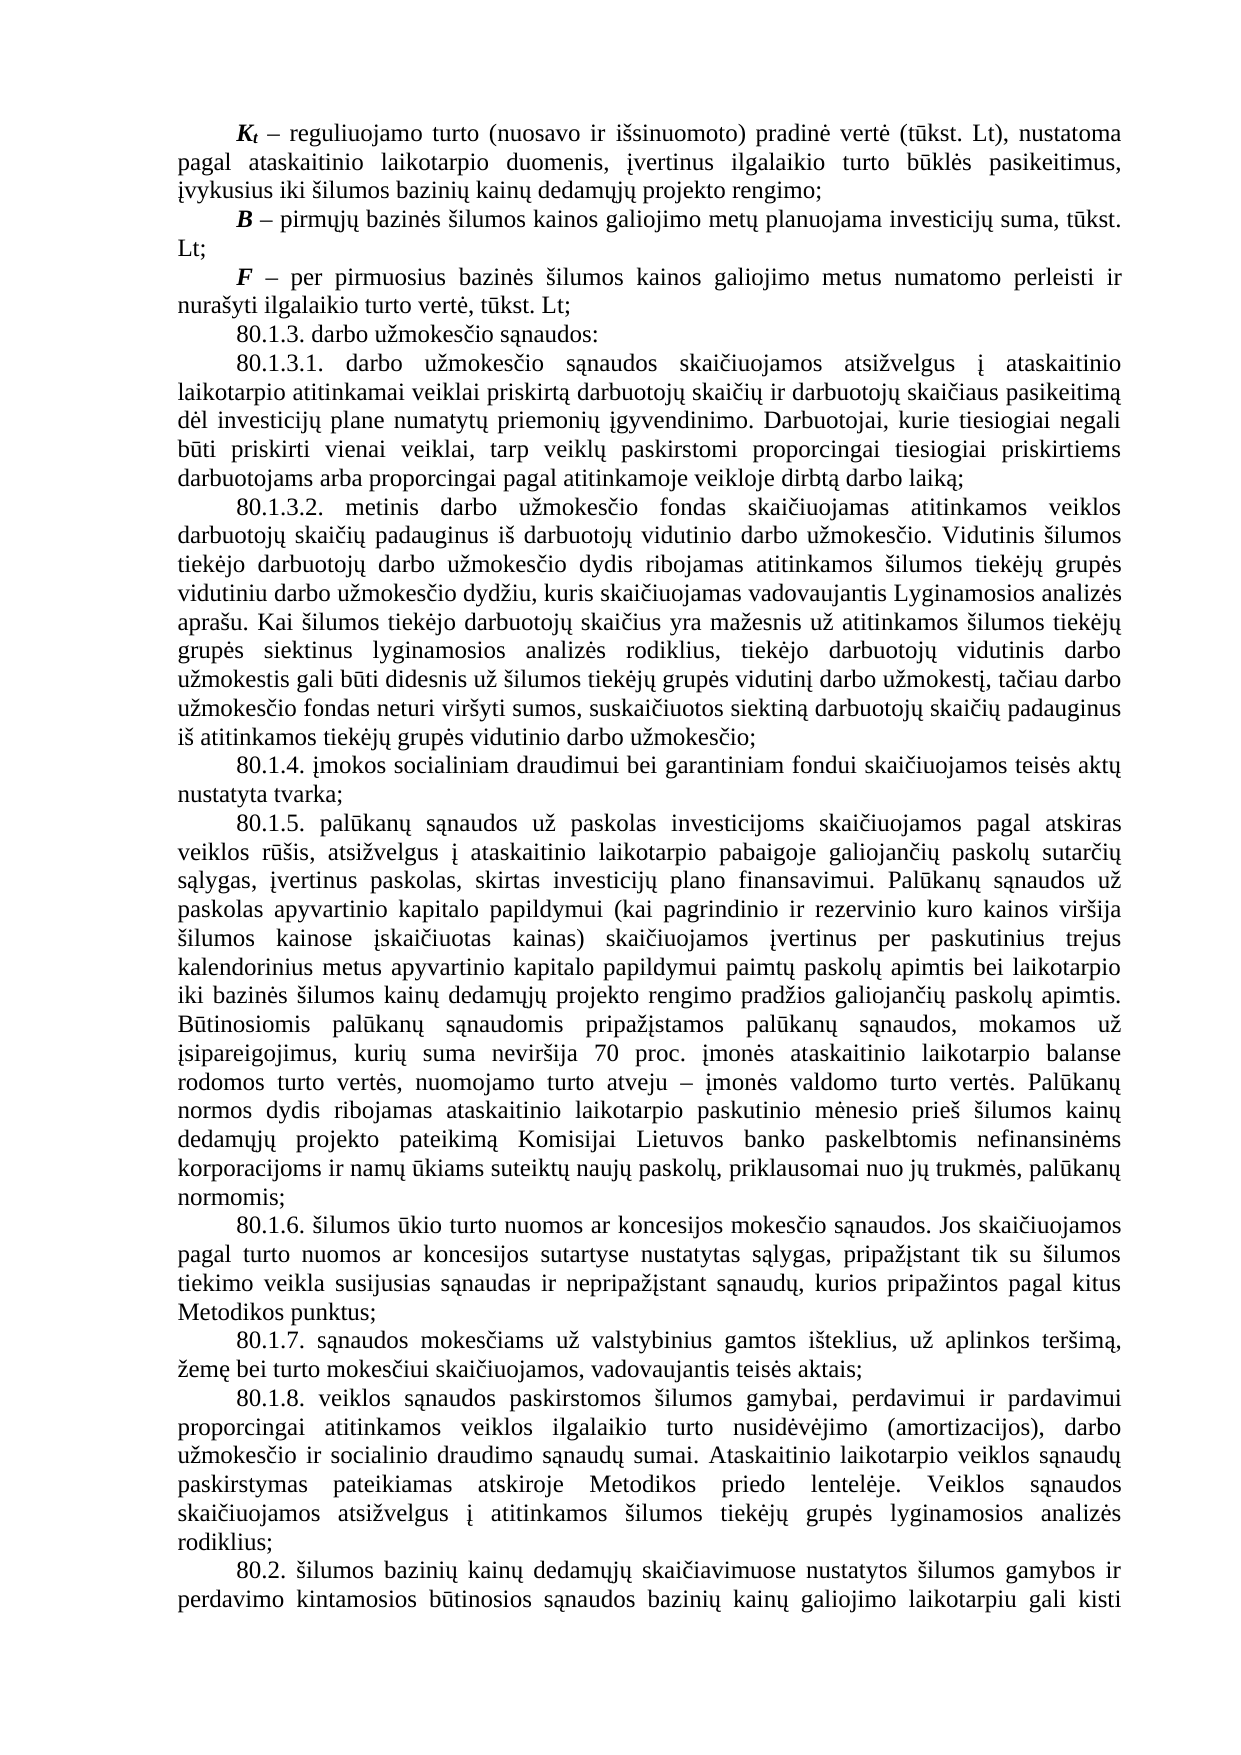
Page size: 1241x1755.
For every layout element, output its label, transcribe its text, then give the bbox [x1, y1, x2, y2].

text 80.1.3.1. darbo užmokesčio sąnaudos skaičiuojamos atsižvelgus į ataskaitinio laikotarpio atitinkamai veiklai priskirtą darbuotojų skaičių ir darbuotojų skaičiaus pasikeitimą dėl investicijų plane numatytų priemonių įgyvendinimo. Darbuotojai, kurie tiesiogiai negali būti priskirti vienai veiklai, tarp veiklų paskirstomi proporcingai tiesiogiai priskirtiems darbuotojams arba proporcingai pagal atitinkamoje veikloje dirbtą darbo laiką; [177, 348, 1122, 492]
text 80.1.6. šilumos ūkio turto nuomos ar koncesijos mokesčio sąnaudos. Jos skaičiuojamos pagal turto nuomos ar koncesijos sutartyse nustatytas sąlygas, pripažįstant tik su šilumos tiekimo veikla susijusias sąnaudas ir nepripažįstant sąnaudų, kurios pripažintos pagal kitus Metodikos punktus; [177, 1211, 1122, 1326]
text 80.1.7. sąnaudos mokesčiams už valstybinius gamtos išteklius, už aplinkos teršimą, žemę bei turto mokesčiui skaičiuojamos, vadovaujantis teisės aktais; [177, 1326, 1122, 1383]
text 80.1.5. palūkanų sąnaudos už paskolas investicijoms skaičiuojamos pagal atskiras veiklos rūšis, atsižvelgus į ataskaitinio laikotarpio pabaigoje galiojančių paskolų sutarčių sąlygas, įvertinus paskolas, skirtas investicijų plano finansavimui. Palūkanų sąnaudos už paskolas apyvartinio kapitalo papildymui (kai pagrindinio ir rezervinio kuro kainos viršija šilumos kainose įskaičiuotas kainas) skaičiuojamos įvertinus per paskutinius trejus kalendorinius metus apyvartinio kapitalo papildymui paimtų paskolų apimtis bei laikotarpio iki bazinės šilumos kainų dedamųjų projekto rengimo pradžios galiojančių paskolų apimtis. Būtinosiomis palūkanų sąnaudomis pripažįstamos palūkanų sąnaudos, mokamos už įsipareigojimus, kurių suma neviršija 70 proc. įmonės ataskaitinio laikotarpio balanse rodomos turto vertės, nuomojamo turto atveju – įmonės valdomo turto vertės. Palūkanų normos dydis ribojamas ataskaitinio laikotarpio paskutinio mėnesio prieš šilumos kainų dedamųjų projekto pateikimą Komisijai Lietuvos banko paskelbtomis nefinansinėms korporacijoms ir namų ūkiams suteiktų naujų paskolų, priklausomai nuo jų trukmės, palūkanų normomis; [177, 808, 1122, 1211]
text 80.1.4. įmokos socialiniam draudimui bei garantiniam fondui skaičiuojamos teisės aktų nustatyta tvarka; [177, 751, 1122, 808]
text Kt – reguliuojamo turto (nuosavo ir išsinuomoto) pradinė vertė (tūkst. Lt), nustatoma pagal ataskaitinio laikotarpio duomenis, įvertinus ilgalaikio turto būklės pasikeitimus, įvykusius iki šilumos bazinių kainų dedamųjų projekto rengimo; [177, 118, 1122, 204]
text 80.1.3. darbo užmokesčio sąnaudos: [177, 319, 1122, 348]
text 80.1.8. veiklos sąnaudos paskirstomos šilumos gamybai, perdavimui ir pardavimui proporcingai atitinkamos veiklos ilgalaikio turto nusidėvėjimo (amortizacijos), darbo užmokesčio ir socialinio draudimo sąnaudų sumai. Ataskaitinio laikotarpio veiklos sąnaudų paskirstymas pateikiamas atskiroje Metodikos priedo lentelėje. Veiklos sąnaudos skaičiuojamos atsižvelgus į atitinkamos šilumos tiekėjų grupės lyginamosios analizės rodiklius; [177, 1383, 1122, 1556]
text 80.1.3.2. metinis darbo užmokesčio fondas skaičiuojamas atitinkamos veiklos darbuotojų skaičių padauginus iš darbuotojų vidutinio darbo užmokesčio. Vidutinis šilumos tiekėjo darbuotojų darbo užmokesčio dydis ribojamas atitinkamos šilumos tiekėjų grupės vidutiniu darbo užmokesčio dydžiu, kuris skaičiuojamas vadovaujantis Lyginamosios analizės aprašu. Kai šilumos tiekėjo darbuotojų skaičius yra mažesnis už atitinkamos šilumos tiekėjų grupės siektinus lyginamosios analizės rodiklius, tiekėjo darbuotojų vidutinis darbo užmokestis gali būti didesnis už šilumos tiekėjų grupės vidutinį darbo užmokestį, tačiau darbo užmokesčio fondas neturi viršyti sumos, suskaičiuotos siektiną darbuotojų skaičių padauginus iš atitinkamos tiekėjų grupės vidutinio darbo užmokesčio; [177, 492, 1122, 751]
text 80.2. šilumos bazinių kainų dedamųjų skaičiavimuose nustatytos šilumos gamybos ir perdavimo kintamosios būtinosios sąnaudos bazinių kainų galiojimo laikotarpiu gali kisti [177, 1556, 1122, 1613]
text B – pirmųjų bazinės šilumos kainos galiojimo metų planuojama investicijų suma, tūkst. Lt; [177, 204, 1122, 262]
text F – per pirmuosius bazinės šilumos kainos galiojimo metus numatomo perleisti ir nurašyti ilgalaikio turto vertė, tūkst. Lt; [177, 262, 1122, 319]
